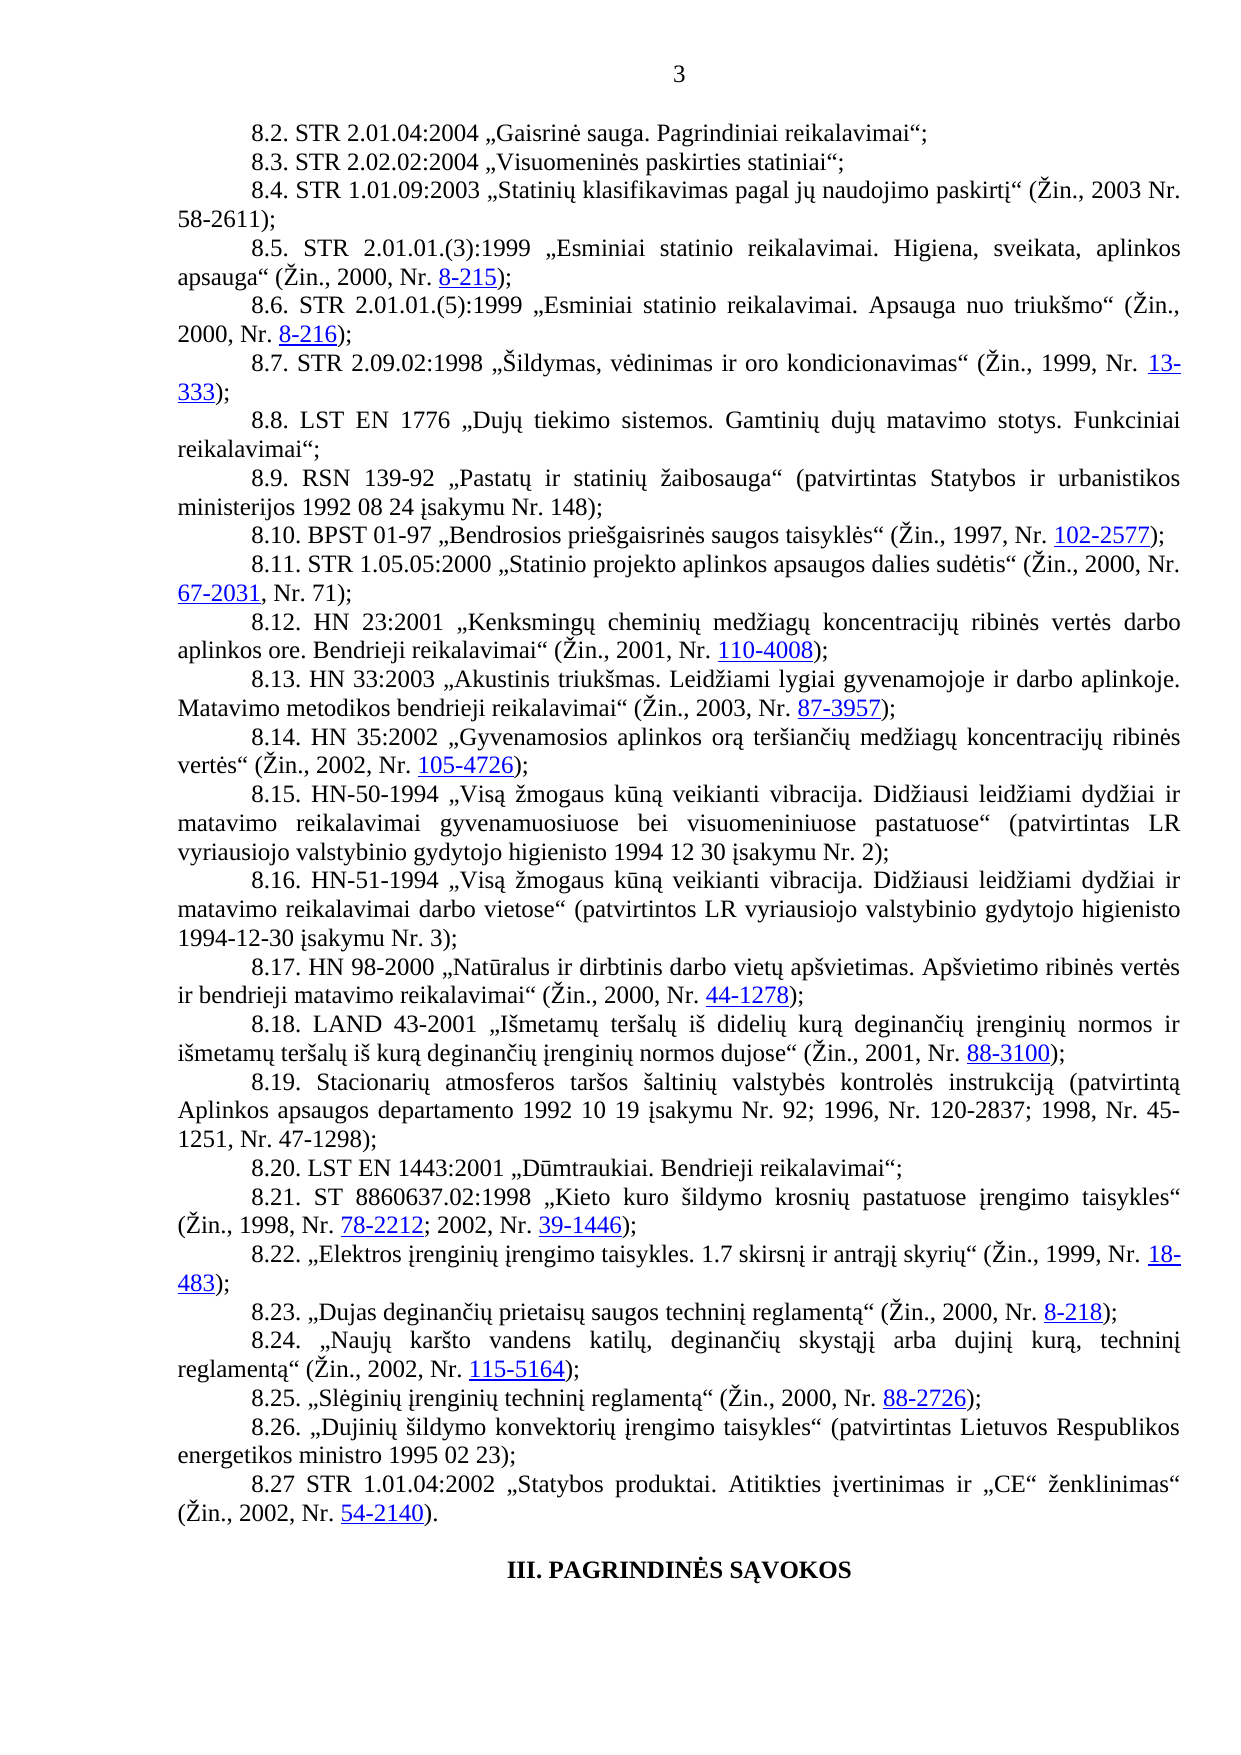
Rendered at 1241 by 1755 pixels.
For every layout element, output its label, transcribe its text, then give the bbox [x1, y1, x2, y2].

text 8.18. LAND 43-2001 „Išmetamų teršalų iš didelių kurą deginančių įrenginių normos ir išmetamų teršalų iš kurą deginančių įrenginių normos dujose“ (Žin., 2001, Nr. 88-3100); [177, 1009, 1181, 1067]
text 8.15. HN-50-1994 „Visą žmogaus kūną veikianti vibracija. Didžiausi leidžiami dydžiai ir matavimo reikalavimai gyvenamuosiuose bei visuomeniniuose pastatuose“ (patvirtintas LR vyriausiojo valstybinio gydytojo higienisto 1994 12 30 įsakymu Nr. 2); [177, 779, 1181, 866]
text 8.24. „Naujų karšto vandens katilų, deginančių skystąjį arba dujinį kurą, techninį reglamentą“ (Žin., 2002, Nr. 115-5164); [177, 1326, 1181, 1383]
text 8.13. HN 33:2003 „Akustinis triukšmas. Leidžiami lygiai gyvenamojoje ir darbo aplinkoje. Matavimo metodikos bendrieji reikalavimai“ (Žin., 2003, Nr. 87-3957); [177, 664, 1181, 722]
text 8.23. „Dujas deginančių prietaisų saugos techninį reglamentą“ (Žin., 2000, Nr. 8-218); [177, 1297, 1181, 1326]
text 8.19. Stacionarių atmosferos taršos šaltinių valstybės kontrolės instrukciją (patvirtintą Aplinkos apsaugos departamento 1992 10 19 įsakymu Nr. 92; 1996, Nr. 120-2837; 1998, Nr. 45-1251, Nr. 47-1298); [177, 1067, 1181, 1153]
text 8.8. LST EN 1776 „Dujų tiekimo sistemos. Gamtinių dujų matavimo stotys. Funkciniai reikalavimai“; [177, 406, 1181, 463]
text 8.4. STR 1.01.09:2003 „Statinių klasifikavimas pagal jų naudojimo paskirtį“ (Žin., 2003 Nr. 58-2611); [177, 176, 1181, 233]
text 8.21. ST 8860637.02:1998 „Kieto kuro šildymo krosnių pastatuose įrengimo taisykles“ (Žin., 1998, Nr. 78-2212; 2002, Nr. 39-1446); [177, 1182, 1181, 1239]
text 8.27 STR 1.01.04:2002 „Statybos produktai. Atitikties įvertinimas ir „CE“ ženklinimas“ (Žin., 2002, Nr. 54-2140). [177, 1469, 1181, 1527]
text III. PAGRINDINĖS SĄVOKOS [177, 1556, 1181, 1584]
text 8.6. STR 2.01.01.(5):1999 „Esminiai statinio reikalavimai. Apsauga nuo triukšmo“ (Žin., 2000, Nr. 8-216); [177, 291, 1181, 348]
text 8.25. „Slėginių įrenginių techninį reglamentą“ (Žin., 2000, Nr. 88-2726); [177, 1383, 1181, 1412]
text 8.16. HN-51-1994 „Visą žmogaus kūną veikianti vibracija. Didžiausi leidžiami dydžiai ir matavimo reikalavimai darbo vietose“ (patvirtintos LR vyriausiojo valstybinio gydytojo higienisto 1994-12-30 įsakymu Nr. 3); [177, 866, 1181, 952]
text 8.17. HN 98-2000 „Natūralus ir dirbtinis darbo vietų apšvietimas. Apšvietimo ribinės vertės ir bendrieji matavimo reikalavimai“ (Žin., 2000, Nr. 44-1278); [177, 952, 1181, 1009]
text 8.2. STR 2.01.04:2004 „Gaisrinė sauga. Pagrindiniai reikalavimai“; [177, 118, 1181, 147]
text 8.26. „Dujinių šildymo konvektorių įrengimo taisykles“ (patvirtintas Lietuvos Respublikos energetikos ministro 1995 02 23); [177, 1412, 1181, 1469]
text 8.9. RSN 139-92 „Pastatų ir statinių žaibosauga“ (patvirtintas Statybos ir urbanistikos ministerijos 1992 08 24 įsakymu Nr. 148); [177, 463, 1181, 521]
text 8.20. LST EN 1443:2001 „Dūmtraukiai. Bendrieji reikalavimai“; [177, 1153, 1181, 1182]
text 8.10. BPST 01-97 „Bendrosios priešgaisrinės saugos taisyklės“ (Žin., 1997, Nr. 102-2577); [177, 521, 1181, 549]
text 8.3. STR 2.02.02:2004 „Visuomeninės paskirties statiniai“; [177, 147, 1181, 176]
text 8.11. STR 1.05.05:2000 „Statinio projekto aplinkos apsaugos dalies sudėtis“ (Žin., 2000, Nr. 67-2031, Nr. 71); [177, 549, 1181, 607]
text 8.12. HN 23:2001 „Kenksmingų cheminių medžiagų koncentracijų ribinės vertės darbo aplinkos ore. Bendrieji reikalavimai“ (Žin., 2001, Nr. 110-4008); [177, 607, 1181, 664]
text 8.7. STR 2.09.02:1998 „Šildymas, vėdinimas ir oro kondicionavimas“ (Žin., 1999, Nr. 13-333); [177, 348, 1181, 406]
text 8.22. „Elektros įrenginių įrengimo taisykles. 1.7 skirsnį ir antrąjį skyrių“ (Žin., 1999, Nr. 18-483); [177, 1239, 1181, 1297]
text 8.5. STR 2.01.01.(3):1999 „Esminiai statinio reikalavimai. Higiena, sveikata, aplinkos apsauga“ (Žin., 2000, Nr. 8-215); [177, 233, 1181, 291]
text 8.14. HN 35:2002 „Gyvenamosios aplinkos orą teršiančių medžiagų koncentracijų ribinės vertės“ (Žin., 2002, Nr. 105-4726); [177, 722, 1181, 779]
